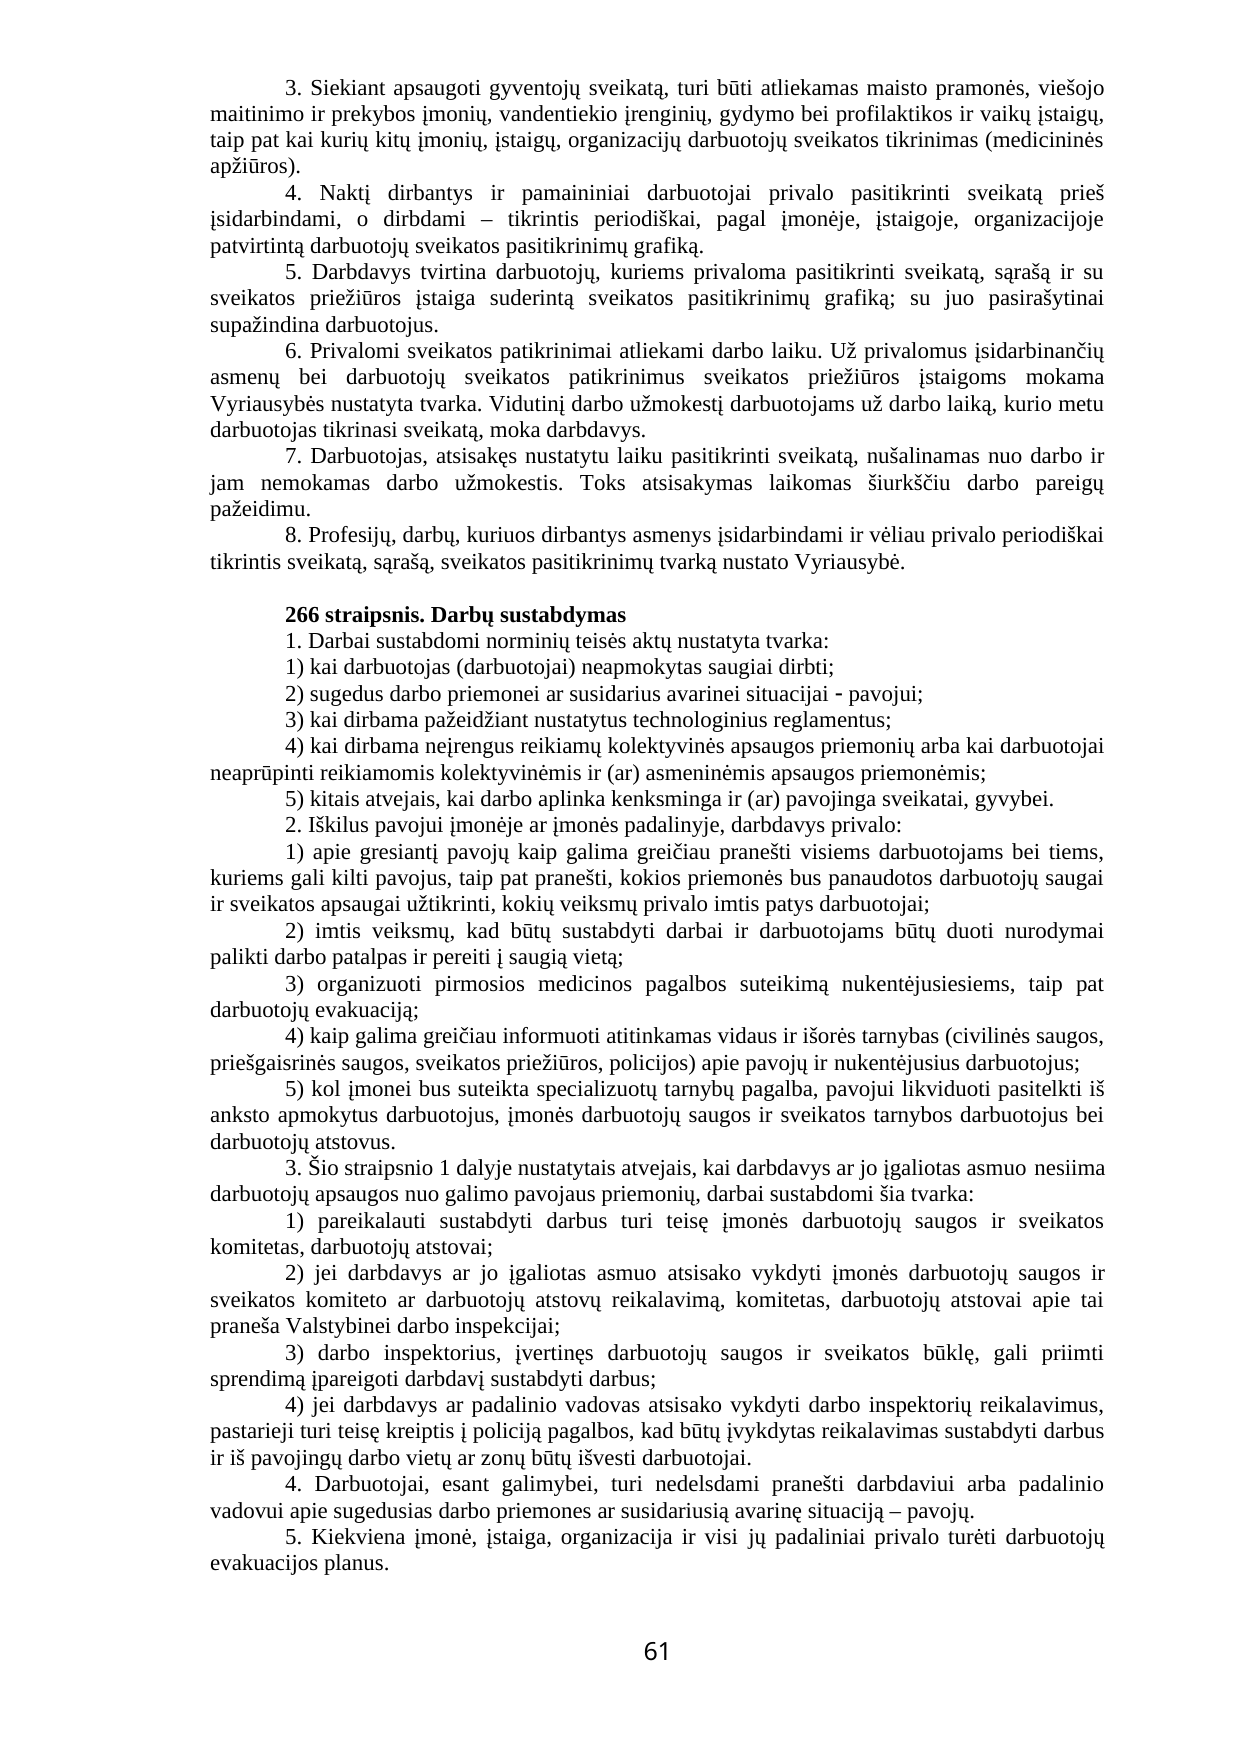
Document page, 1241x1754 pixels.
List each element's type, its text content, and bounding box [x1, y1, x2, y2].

text 2) jei darbdavys ar jo įgaliotas asmuo atsisako vykdyti įmonės darbuotojų saugos ir sveikatos komiteto ar darbuotojų atstovų reikalavimą, komitetas, darbuotojų atstovai apie tai praneša Valstybinei darbo inspekcijai; [210, 1259, 1106, 1338]
text 3. Šio straipsnio 1 dalyje nustatytais atvejais, kai darbdavys ar jo įgaliotas asmuo nesiima darbuotojų apsaugos nuo galimo pavojaus priemonių, darbai sustabdomi šia tvarka: [210, 1154, 1106, 1207]
text 3) darbo inspektorius, įvertinęs darbuotojų saugos ir sveikatos būklę, gali priimti sprendimą įpareigoti darbdavį sustabdyti darbus; [210, 1338, 1106, 1391]
text 4. Darbuotojai, esant galimybei, turi nedelsdami pranešti darbdaviui arba padalinio vadovui apie sugedusias darbo priemones ar susidariusią avarinę situaciją – pavojų. [210, 1470, 1106, 1523]
text 4. Naktį dirbantys ir pamaininiai darbuotojai privalo pasitikrinti sveikatą prieš įsidarbindami, o dirbdami – tikrintis periodiškai, pagal įmonėje, įstaigoje, organizacijoje patvirtintą darbuotojų sveikatos pasitikrinimų grafiką. [210, 179, 1106, 258]
text 1) kai darbuotojas (darbuotojai) neapmokytas saugiai dirbti; [210, 653, 1106, 680]
text 4) kaip galima greičiau informuoti atitinkamas vidaus ir išorės tarnybas (civilinės saugos, priešgaisrinės saugos, sveikatos priežiūros, policijos) apie pavojų ir nukentėjusius darbuotojus; [210, 1022, 1106, 1075]
text 1. Darbai sustabdomi norminių teisės aktų nustatyta tvarka: [210, 627, 1106, 653]
text 8. Profesijų, darbų, kuriuos dirbantys asmenys įsidarbindami ir vėliau privalo periodiškai tikrintis sveikatą, sąrašą, sveikatos pasitikrinimų tvarką nustato Vyriausybė. [210, 522, 1106, 574]
text 3) kai dirbama pažeidžiant nustatytus technologinius reglamentus; [210, 706, 1106, 732]
text 4) kai dirbama neįrengus reikiamų kolektyvinės apsaugos priemonių arba kai darbuotojai neaprūpinti reikiamomis kolektyvinėmis ir (ar) asmeninėmis apsaugos priemonėmis; [210, 732, 1106, 785]
text 4) jei darbdavys ar padalinio vadovas atsisako vykdyti darbo inspektorių reikalavimus, pastarieji turi teisę kreiptis į policiją pagalbos, kad būtų įvykdytas reikalavimas sustabdyti darbus ir iš pavojingų darbo vietų ar zonų būtų išvesti darbuotojai. [210, 1391, 1106, 1470]
text 3. Siekiant apsaugoti gyventojų sveikatą, turi būti atliekamas maisto pramonės, viešojo maitinimo ir prekybos įmonių, vandentiekio įrenginių, gydymo bei profilaktikos ir vaikų įstaigų, taip pat kai kurių kitų įmonių, įstaigų, organizacijų darbuotojų sveikatos tikrinimas (medicininės apžiūros). [210, 73, 1106, 179]
text 266 straipsnis. Darbų sustabdymas [210, 601, 1106, 627]
text 7. Darbuotojas, atsisakęs nustatytu laiku pasitikrinti sveikatą, nušalinamas nuo darbo ir jam nemokamas darbo užmokestis. Toks atsisakymas laikomas šiurkščiu darbo pareigų pažeidimu. [210, 442, 1106, 522]
text 3) organizuoti pirmosios medicinos pagalbos suteikimą nukentėjusiesiems, taip pat darbuotojų evakuaciją; [210, 969, 1106, 1022]
text 2) sugedus darbo priemonei ar susidarius avarinei situacijai  pavojui; [210, 680, 1106, 706]
text 2) imtis veiksmų, kad būtų sustabdyti darbai ir darbuotojams būtų duoti nurodymai palikti darbo patalpas ir pereiti į saugią vietą; [210, 917, 1106, 969]
text 1) apie gresiantį pavojų kaip galima greičiau pranešti visiems darbuotojams bei tiems, kuriems gali kilti pavojus, taip pat pranešti, kokios priemonės bus panaudotos darbuotojų saugai ir sveikatos apsaugai užtikrinti, kokių veiksmų privalo imtis patys darbuotojai; [210, 838, 1106, 917]
text 5) kol įmonei bus suteikta specializuotų tarnybų pagalba, pavojui likviduoti pasitelkti iš anksto apmokytus darbuotojus, įmonės darbuotojų saugos ir sveikatos tarnybos darbuotojus bei darbuotojų atstovus. [210, 1075, 1106, 1154]
text 5. Kiekviena įmonė, įstaiga, organizacija ir visi jų padaliniai privalo turėti darbuotojų evakuacijos planus. [210, 1523, 1106, 1576]
text 5) kitais atvejais, kai darbo aplinka kenksminga ir (ar) pavojinga sveikatai, gyvybei. [210, 785, 1106, 811]
text 1) pareikalauti sustabdyti darbus turi teisę įmonės darbuotojų saugos ir sveikatos komitetas, darbuotojų atstovai; [210, 1207, 1106, 1259]
text 6. Privalomi sveikatos patikrinimai atliekami darbo laiku. Už privalomus įsidarbinančių asmenų bei darbuotojų sveikatos patikrinimus sveikatos priežiūros įstaigoms mokama Vyriausybės nustatyta tvarka. Vidutinį darbo užmokestį darbuotojams už darbo laiką, kurio metu darbuotojas tikrinasi sveikatą, moka darbdavys. [210, 337, 1106, 442]
text 5. Darbdavys tvirtina darbuotojų, kuriems privaloma pasitikrinti sveikatą, sąrašą ir su sveikatos priežiūros įstaiga suderintą sveikatos pasitikrinimų grafiką; su juo pasirašytinai supažindina darbuotojus. [210, 258, 1106, 337]
text 2. Iškilus pavojui įmonėje ar įmonės padalinyje, darbdavys privalo: [210, 811, 1106, 838]
